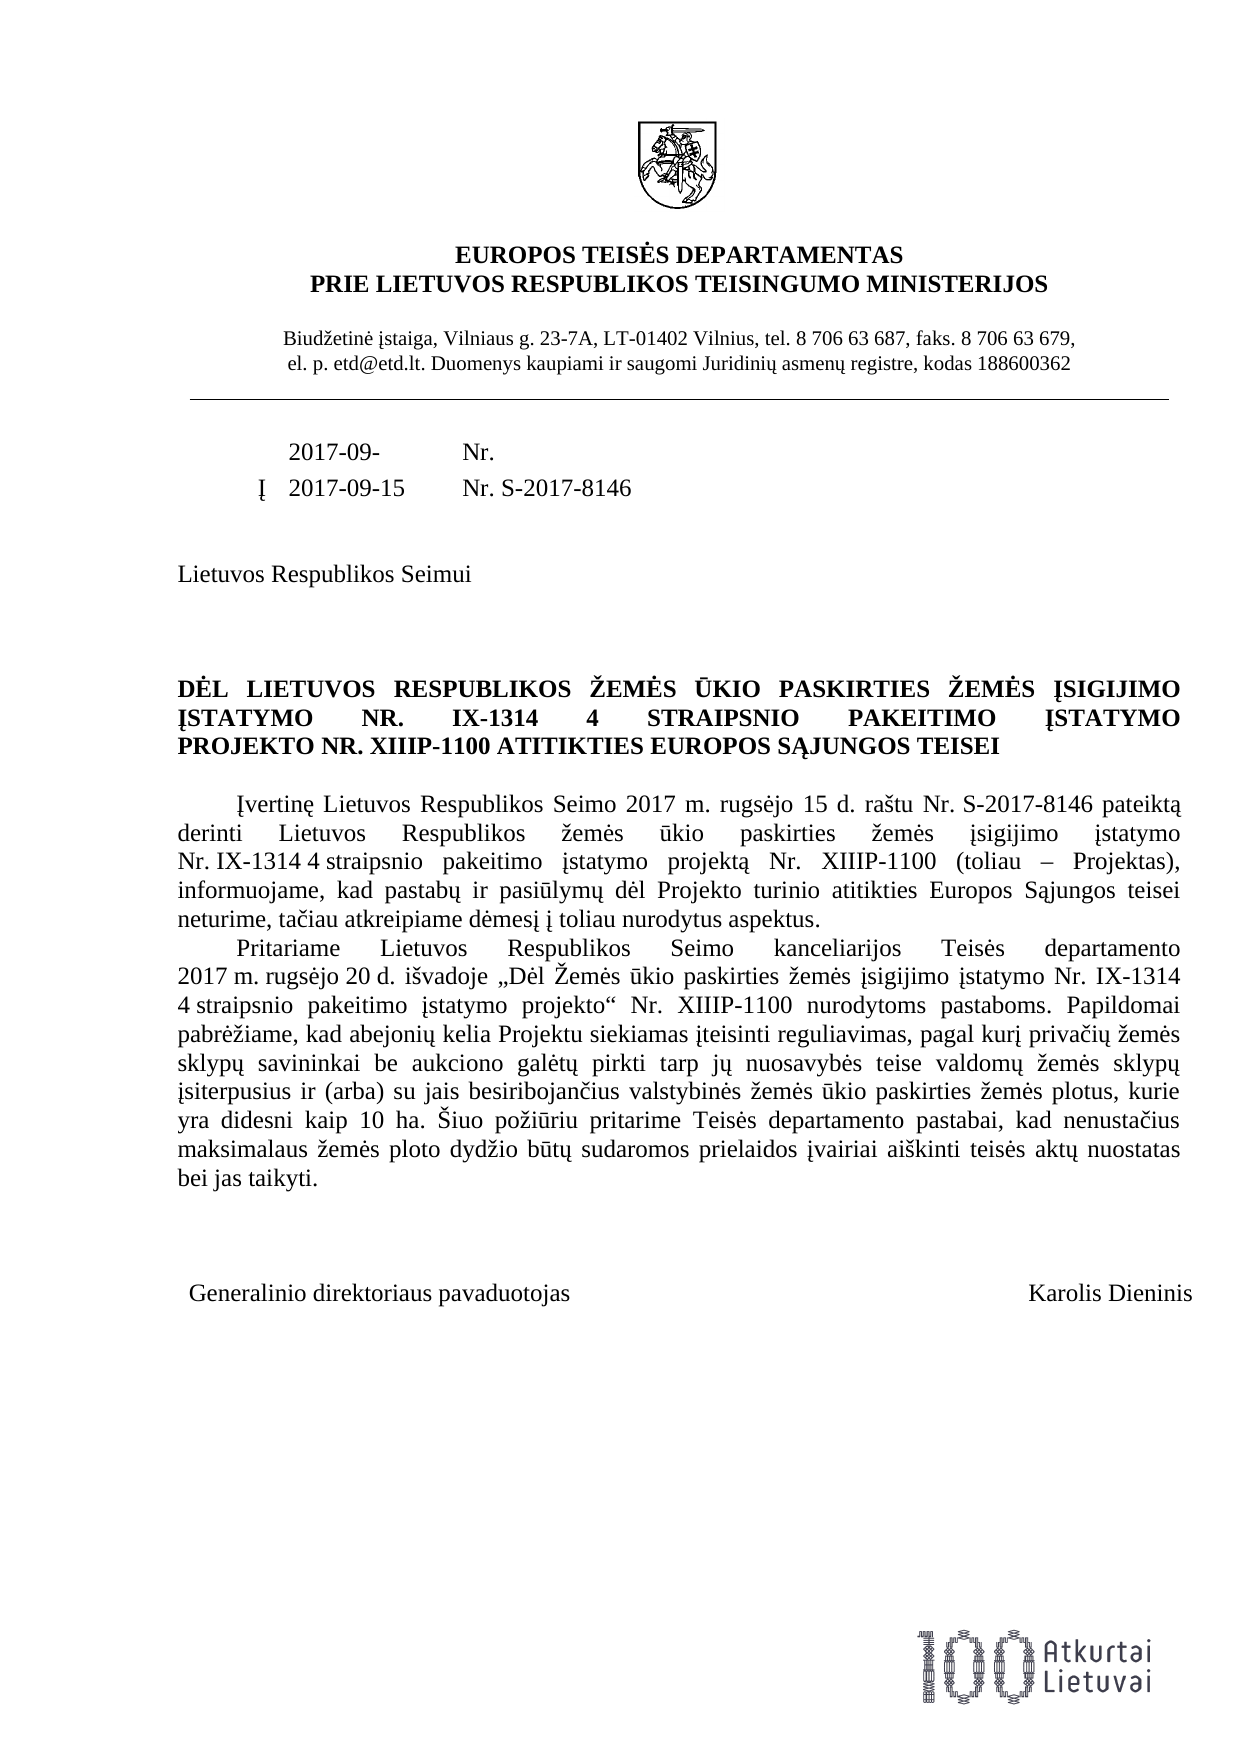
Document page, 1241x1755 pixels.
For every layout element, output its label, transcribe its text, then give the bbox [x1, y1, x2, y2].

table_header [177, 437, 277, 473]
text Įvertinę Lietuvos Respublikos Seimo 2017 m. rugsėjo 15 d. raštu Nr. S-2017-8146 pateiktą derinti Lietuvos Respublikos žemės ūkio paskirties žemės įsigijimo įstatymo Nr. IX‑1314 4 straipsnio pakeitimo įstatymo projektą Nr. XIIIP-1100 (toliau – Projektas), informuojame, kad pastabų ir pasiūlymų dėl Projekto turinio atitikties Europos Sąjungos teisei neturime, tačiau atkreipiame dėmesį į toliau nurodytus aspektus. [177, 789, 1181, 933]
text dėl lietuvos respublikos ŽEMĖS ŪKIO PASKIRTIES ŽEMĖS ĮSIGIJIMO ĮSTATYMO NR. IX-1314 4 STRAIPSNIO PAKEITIMO ĮSTATYMO projekto Nr. XIIIP-1100 ATITIKTIES EUROPOS SĄJUNGOS TEISEI [177, 674, 1181, 760]
table_header Biudžetinė įstaiga, Vilniaus g. 23-7A, LT-01402 Vilnius, tel. 8 706 63 687, faks. 8 706 63 679, el. p. etd@etd.lt. Duomenys kaupiami ir saugomi Juridinių asmenų registre, kodas 188600362 [190, 326, 1169, 399]
subtitle EUROPOS TEISĖS DEPARTAMENTAS [177, 240, 1181, 269]
table_header Karolis Dieninis [667, 1278, 1204, 1306]
text Lietuvos Respublikos Seimui [177, 559, 1148, 588]
table_header Nr. [451, 437, 706, 473]
table_cell Į [177, 473, 277, 530]
text Pritariame Lietuvos Respublikos Seimo kanceliarijos Teisės departamento 2017 m. rugsėjo 20 d. išvadoje „Dėl Žemės ūkio paskirties žemės įsigijimo įstatymo Nr. IX-1314 4 straipsnio pakeitimo įstatymo projekto“ Nr. XIIIP-1100 nurodytoms pastaboms. Papildomai pabrėžiame, kad abejonių kelia Projektu siekiamas įteisinti reguliavimas, pagal kurį privačių žemės sklypų savininkai be aukciono galėtų pirkti tarp jų nuosavybės teise valdomų žemės sklypų įsiterpusius ir (arba) su jais besiribojančius valstybinės žemės ūkio paskirties žemės plotus, kurie yra didesni kaip 10 ha. Šiuo požiūriu pritarime Teisės departamento pastabai, kad nenustačius maksimalaus žemės ploto dydžio būtų sudaromos prielaidos įvairiai aiškinti teisės aktų nuostatas bei jas taikyti. [177, 933, 1181, 1191]
table_header 2017-09- [277, 437, 451, 473]
table_cell 2017-09-15 [277, 473, 451, 530]
table_cell Nr. S-2017-8146 [451, 473, 706, 530]
table_header Generalinio direktoriaus pavaduotojas [177, 1278, 667, 1306]
text PRIE LIETUVOS RESPUBLIKOS TEISINGUMO MINISTERIJOS [177, 269, 1181, 298]
